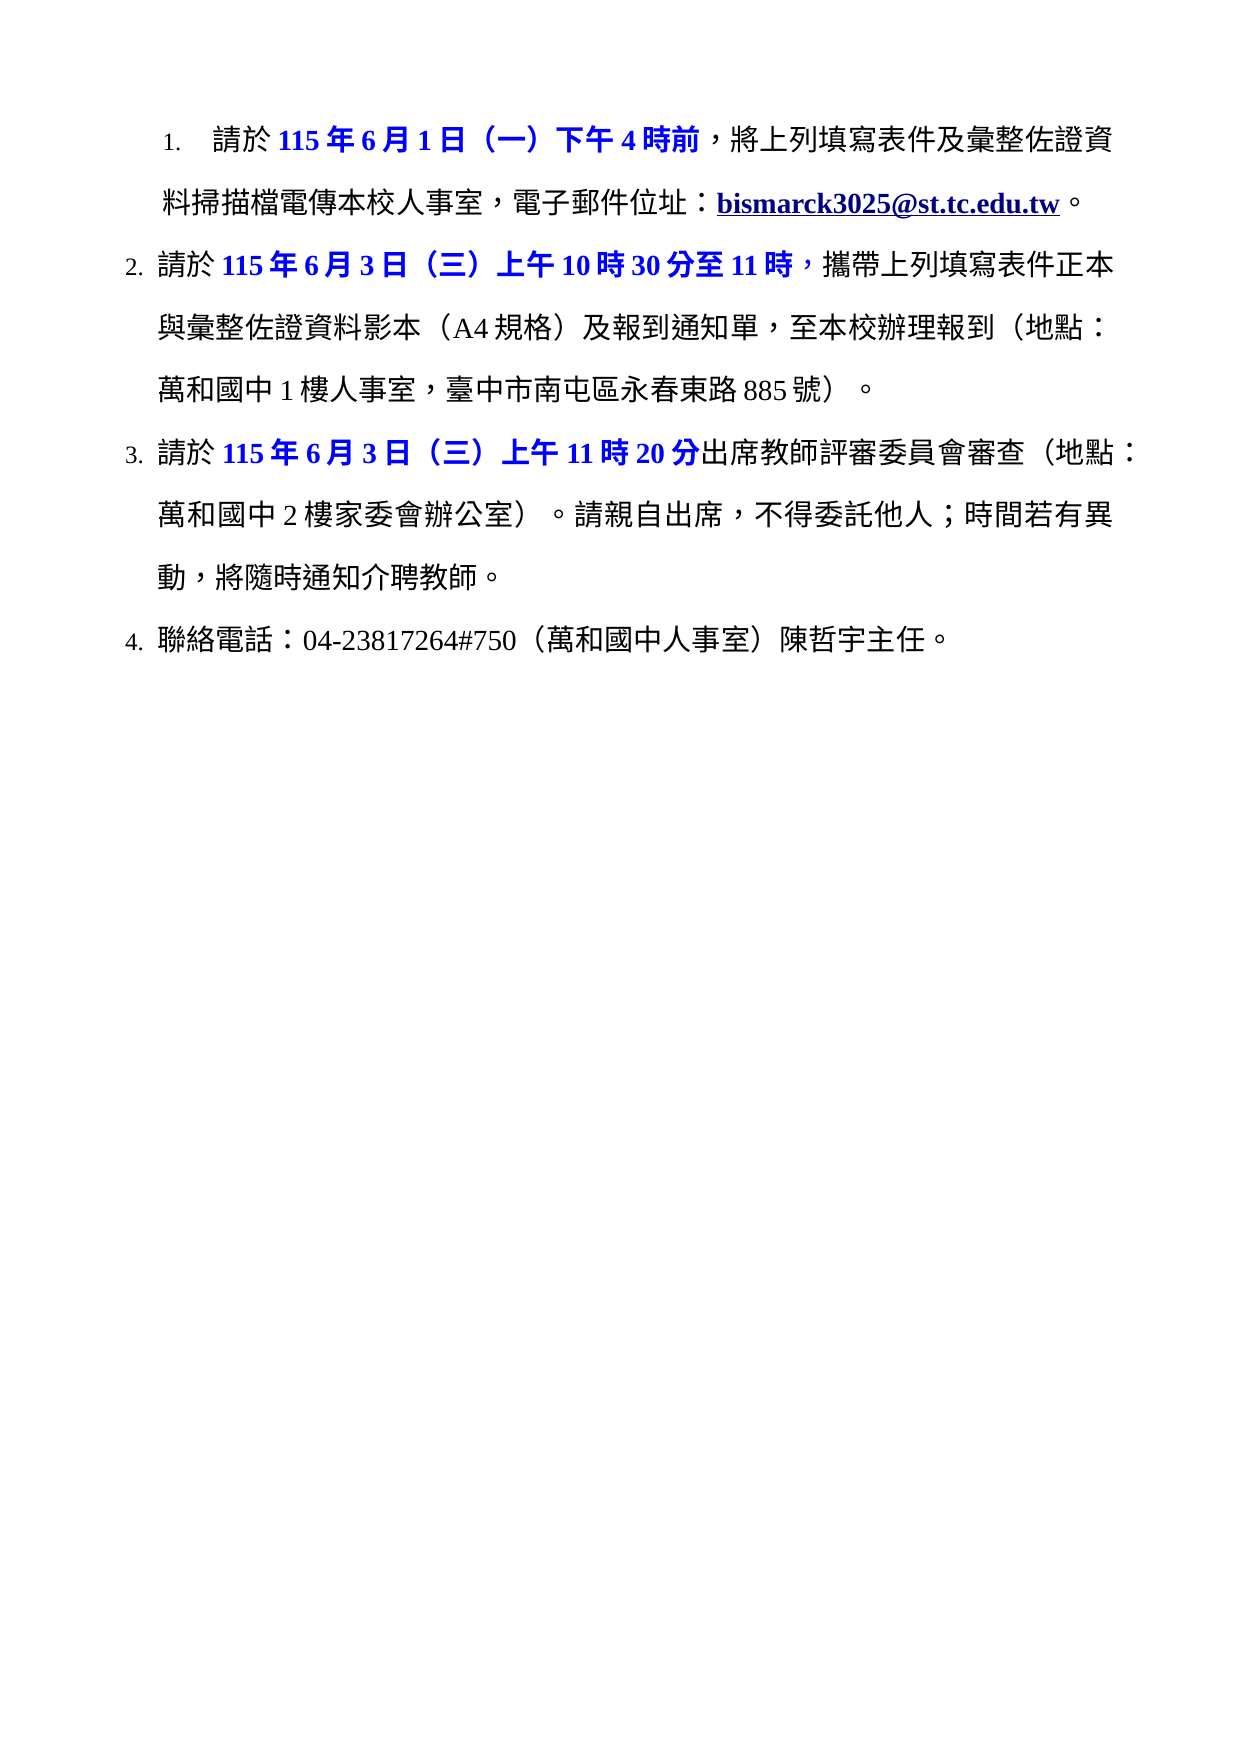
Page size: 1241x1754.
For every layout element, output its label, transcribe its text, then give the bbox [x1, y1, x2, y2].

list 請於115年6月3日（三）上午11時20分出席教師評審委員會審查（地點：萬和國中2樓家委會辦公室）。請親自出席，不得委託他人；時間若有異動，將隨時通知介聘教師。 [125, 409, 1115, 596]
list 請於115年6月3日（三）上午10時30分至11時，攜帶上列填寫表件正本與彙整佐證資料影本（A4規格）及報到通知單，至本校辦理報到（地點：萬和國中1樓人事室，臺中市南屯區永春東路885號）。 [125, 221, 1115, 409]
list 聯絡電話：04-23817264#750（萬和國中人事室）陳哲宇主任。 [125, 596, 1115, 659]
list 請於115年6月1日（一）下午4時前，將上列填寫表件及彙整佐證資料掃描檔電傳本校人事室，電子郵件位址：bismarck3025@st.tc.edu.tw。 [162, 96, 1115, 221]
